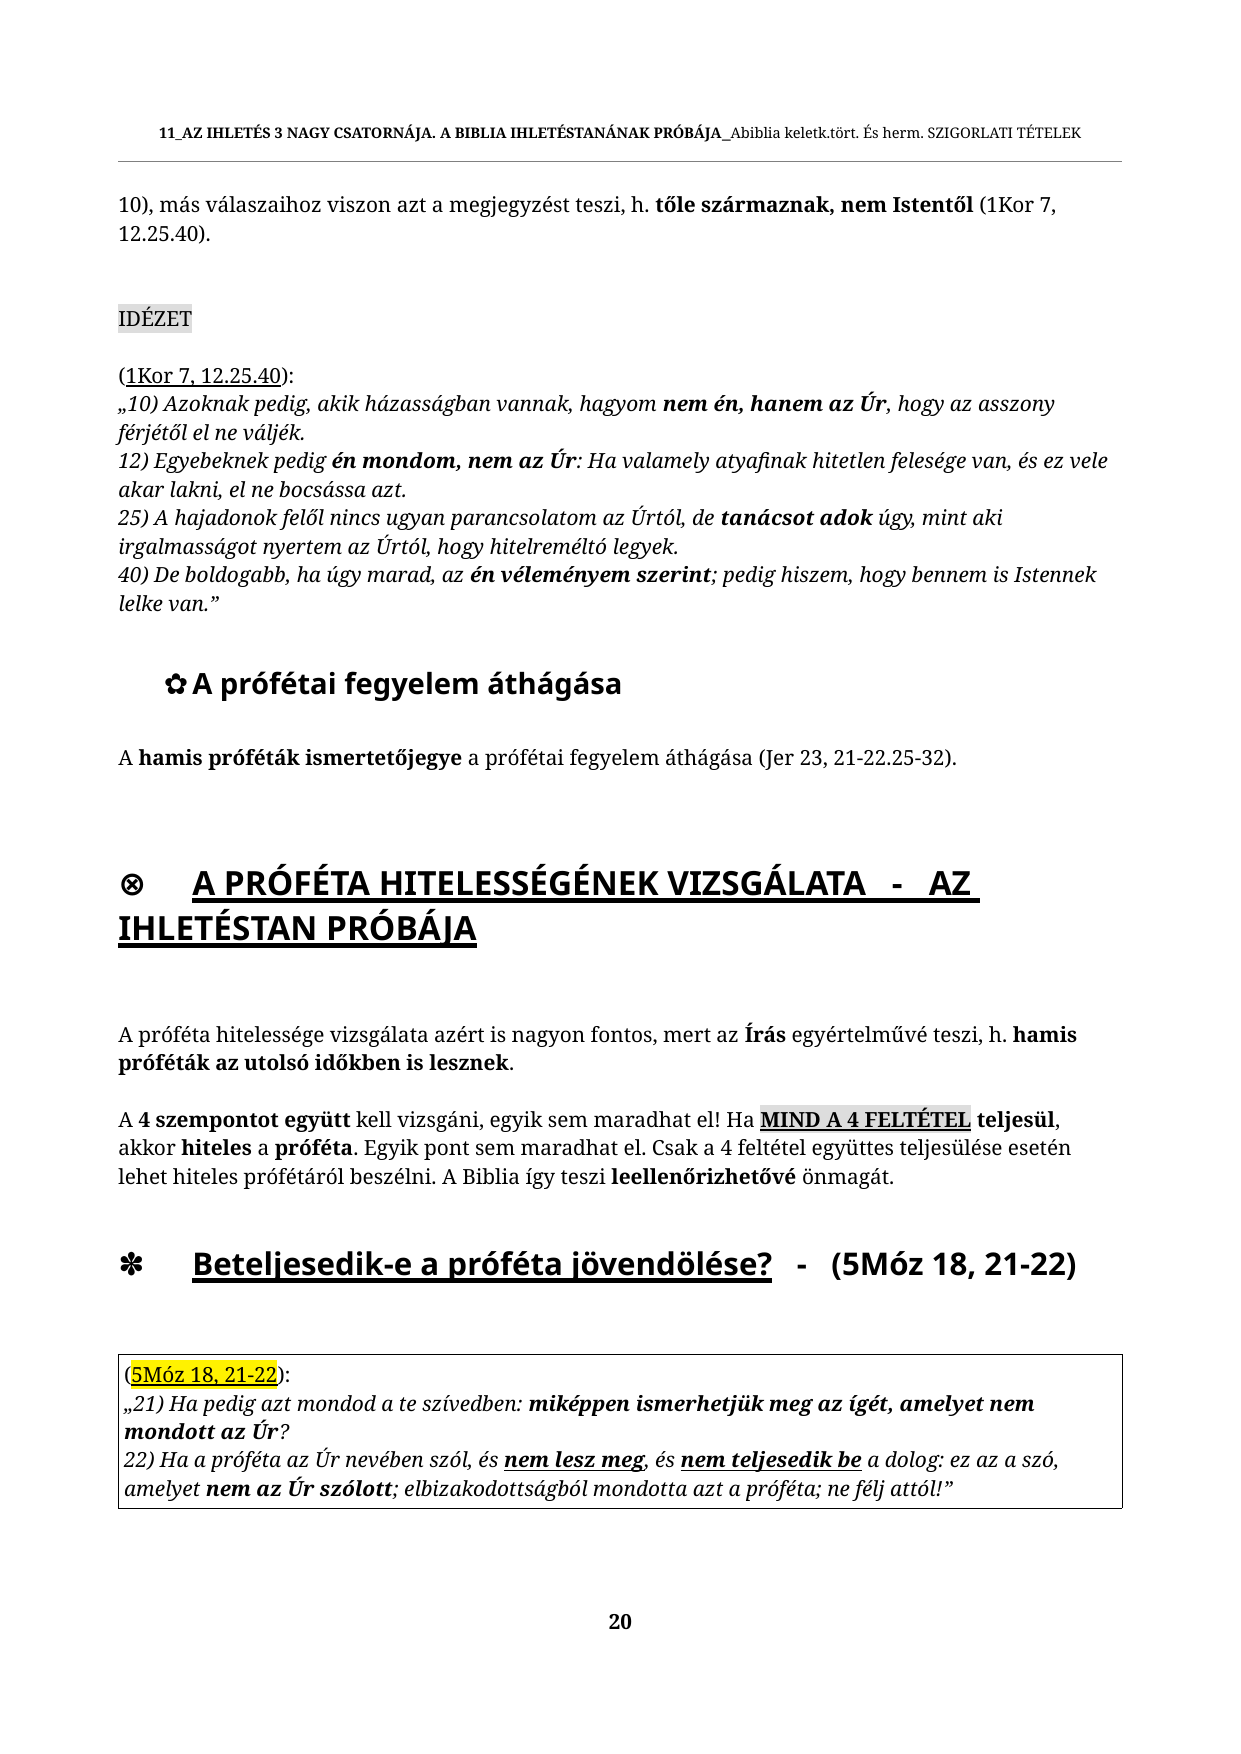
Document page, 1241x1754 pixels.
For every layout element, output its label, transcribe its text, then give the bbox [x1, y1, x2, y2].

list IDÉZET [118, 304, 1122, 333]
list A hamis próféták ismertetőjegye a prófétai fegyelem áthágása (Jer 23, 21-22.25-32). [118, 743, 1122, 772]
table_header (5Móz 18, 21-22): „21) Ha pedig azt mondod a te szívedben: miképpen ismerhetjük meg az ígét, amelyet nem mondott az Úr? 22) Ha a próféta az Úr nevében szól, és nem lesz meg, és nem teljesedik be a dolog: ez az a szó, amelyet nem az Úr szólott; elbizakodottságból mondotta azt a próféta; ne félj attól!” [119, 1355, 1122, 1508]
list 10), más válaszaihoz viszon azt a megjegyzést teszi, h. tőle származnak, nem Istentől (1Kor 7, 12.25.40). [118, 191, 1122, 247]
list (1Kor 7, 12.25.40): [118, 361, 1122, 389]
list 25) A hajadonok felől nincs ugyan parancsolatom az Úrtól, de tanácsot adok úgy, mint aki irgalmasságot nyertem az Úrtól, hogy hitelreméltó legyek. [118, 503, 1122, 560]
list A próféta hitelessége vizsgálata azért is nagyon fontos, mert az Írás egyértelművé teszi, h. hamis próféták az utolsó időkben is lesznek. [118, 1020, 1122, 1077]
list 12) Egyebeknek pedig én mondom, nem az Úr: Ha valamely atyafinak hitetlen felesége van, és ez vele akar lakni, el ne bocsássa azt. [118, 446, 1122, 503]
list A 4 szempontot együtt kell vizsgáni, egyik sem maradhat el! Ha MIND A 4 FELTÉTEL teljesül, akkor hiteles a próféta. Egyik pont sem maradhat el. Csak a 4 feltétel együttes teljesülése esetén lehet hiteles prófétáról beszélni. A Biblia így teszi leellenőrizhetővé önmagát. [118, 1105, 1122, 1190]
subtitle A próféta hitelességének vizsgálata - Az ihletéstan próbája [118, 859, 1122, 950]
list „10) Azoknak pedig, akik házasságban vannak, hagyom nem én, hanem az Úr, hogy az asszony férjétől el ne váljék. [118, 389, 1122, 446]
list 40) De boldogabb, ha úgy marad, az én véleményem szerint; pedig hiszem, hogy bennem is Istennek lelke van.” [118, 560, 1122, 617]
subtitle A prófétai fegyelem áthágása [118, 663, 1122, 703]
subtitle Beteljesedik-e a próféta jövendölése? - (5Móz 18, 21-22) [118, 1242, 1122, 1285]
